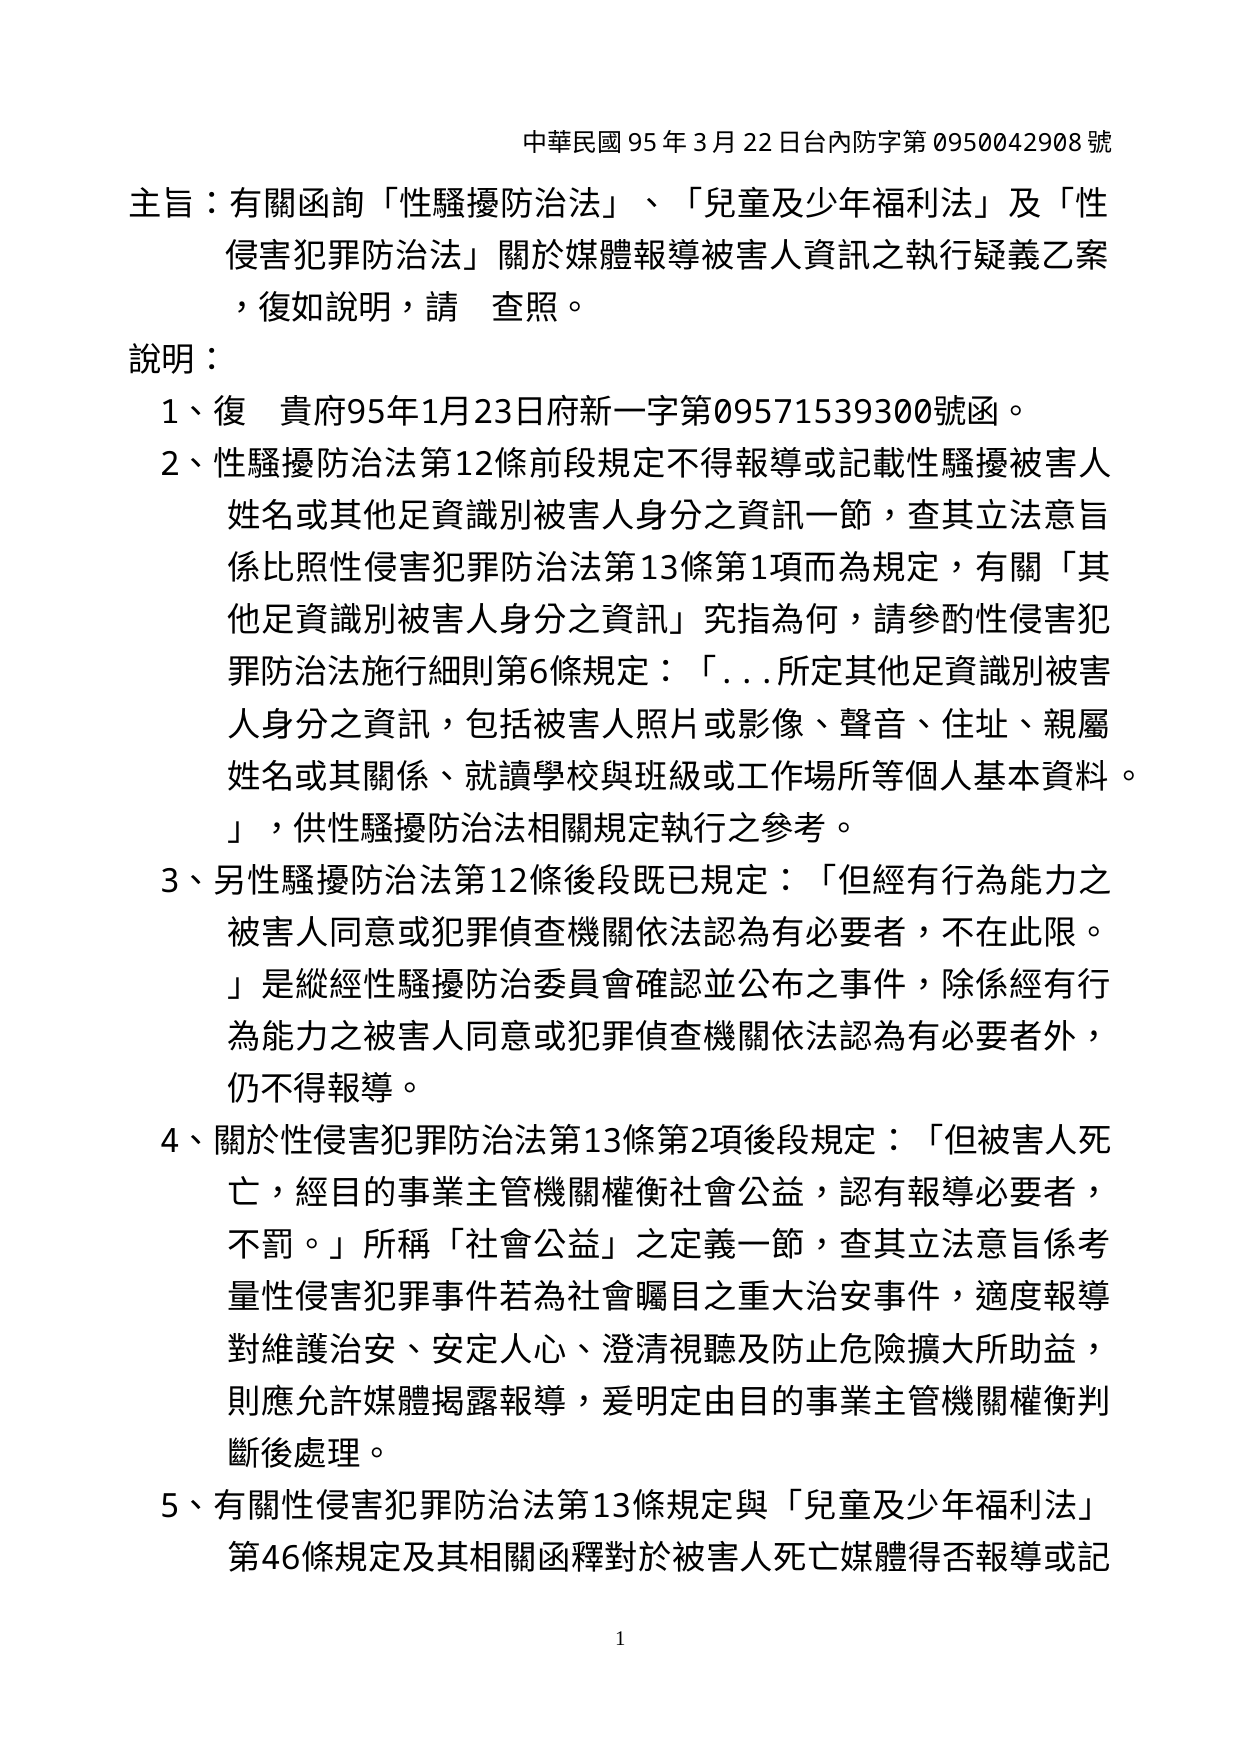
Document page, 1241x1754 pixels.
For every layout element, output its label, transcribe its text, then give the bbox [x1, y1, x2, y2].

list 關於性侵害犯罪防治法第13條第2項後段規定：「但被害人死亡，經目的事業主管機關權衡社會公益，認有報導必要者，不罰。」所稱「社會公益」之定義一節，查其立法意旨係考量性侵害犯罪事件若為社會矚目之重大治安事件，適度報導對維護治安、安定人心、澄清視聽及防止危險擴大所助益，則應允許媒體揭露報導，爰明定由目的事業主管機關權衡判斷後處理。 [159, 1111, 1112, 1476]
text 說明： [128, 330, 1112, 382]
list 有關性侵害犯罪防治法第13條規定與「兒童及少年福利法」第46條規定及其相關函釋對於被害人死亡媒體得否報導或記載足資識別其身分資訊之相異部分，經本部兒童局以95年3月3日童保字第0950056076號函表示（原函影附），前依法務部92年10月27日法律決字第0920043456號函釋略以：「...具體個案中，倘當事人業已死亡，其權利主體既已不存在，其個人私生活領域當無受干預之可能，從而，似無隱私權受侵害可言。」另衡酌兒童及少年福利法第46條立法本意，係為強化對兒童及少年保護個案之保密工作，保護兒童及少年之隱私權，以免造成兒童及少年二度傷害。是以，本部兒童局業以92年10月31日童保字第0920010681號函示在案，認兒童或少年業已死亡，自無對兒童及少年本身發生二度傷害之虞，應不適用兒童及少年福利法第46條規定，惟考量國人對於死者多加尊重之風俗，本部兒童局擬錄案於修正兒童及少年福利法第46條時通盤檢討。 [159, 1476, 1112, 1580]
text 中華民國95年3月22日台內防字第0950042908號 [128, 122, 1112, 158]
list 性騷擾防治法第12條前段規定不得報導或記載性騷擾被害人姓名或其他足資識別被害人身分之資訊一節，查其立法意旨係比照性侵害犯罪防治法第13條第1項而為規定，有關「其他足資識別被害人身分之資訊」究指為何，請參酌性侵害犯罪防治法施行細則第6條規定：「...所定其他足資識別被害人身分之資訊，包括被害人照片或影像、聲音、住址、親屬姓名或其關係、就讀學校與班級或工作場所等個人基本資料。」，供性騷擾防治法相關規定執行之參考。 [159, 434, 1112, 851]
list 另性騷擾防治法第12條後段既已規定：「但經有行為能力之被害人同意或犯罪偵查機關依法認為有必要者，不在此限。」是縱經性騷擾防治委員會確認並公布之事件，除係經有行為能力之被害人同意或犯罪偵查機關依法認為有必要者外，仍不得報導。 [159, 851, 1112, 1111]
list 復 貴府95年1月23日府新一字第09571539300號函。 [159, 382, 1112, 434]
text 主旨：有關函詢「性騷擾防治法」、「兒童及少年福利法」及「性侵害犯罪防治法」關於媒體報導被害人資訊之執行疑義乙案，復如說明，請 查照。 [128, 173, 1112, 330]
